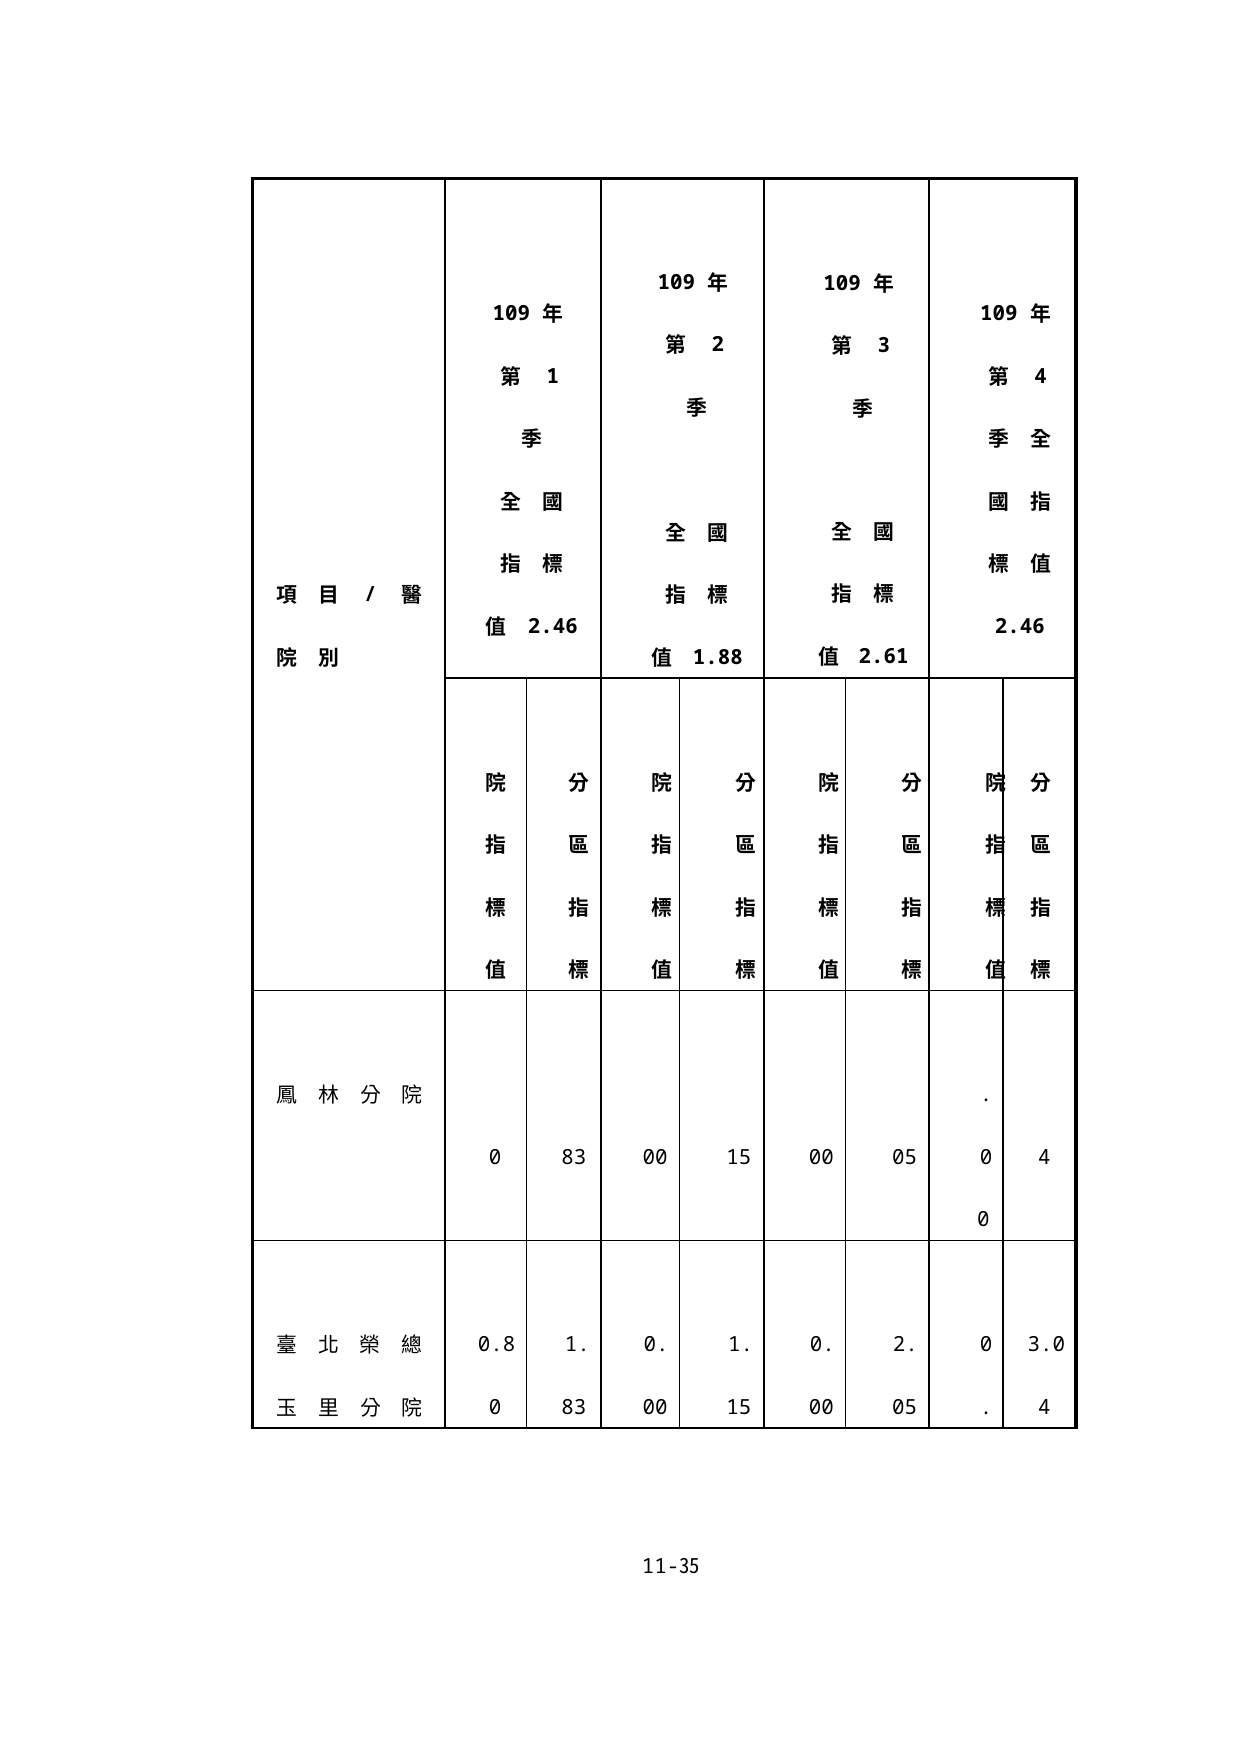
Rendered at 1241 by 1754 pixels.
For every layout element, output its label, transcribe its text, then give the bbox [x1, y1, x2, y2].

table_cell 分區指標 [680, 679, 763, 990]
table_header 項目/醫院別 [254, 180, 444, 990]
table_cell 分區指標 [527, 679, 600, 990]
table_cell 83 [527, 991, 600, 1240]
table_cell 4 [1004, 991, 1074, 1240]
table_cell 0.00 [930, 1241, 1002, 1427]
table_cell 0.00 [765, 1241, 845, 1427]
table_header 109年第3季 全國指標值2.61 [765, 180, 928, 677]
table_cell 院指標值 [602, 679, 679, 990]
table_cell 00 [765, 991, 845, 1240]
table_cell 院指標值 [930, 679, 1002, 990]
table_cell 0.00 [602, 1241, 679, 1427]
table_cell 15 [680, 991, 763, 1240]
table_cell 2.05 [846, 1241, 928, 1427]
table_cell 1.83 [527, 1241, 600, 1427]
table_header 109年第1季 全國指標值2.46 [446, 180, 600, 677]
table_cell 分區指標 [1004, 679, 1074, 990]
table_cell 05 [846, 991, 928, 1240]
table_cell 院指標值 [765, 679, 845, 990]
table_cell 3.04 [1004, 1241, 1074, 1427]
table_cell 院指標值 [446, 679, 526, 990]
table_header 109年第2季 全國指標值1.88 [602, 180, 763, 677]
table_cell .00 [930, 991, 1002, 1240]
table_cell 00 [602, 991, 679, 1240]
table_header 109年第4季全國指標值2.46 [930, 180, 1074, 677]
table_cell 0.80 [446, 1241, 526, 1427]
table_cell 臺北榮總玉里分院 [254, 1241, 444, 1427]
table_cell 1.15 [680, 1241, 763, 1427]
table_cell 0 [446, 991, 526, 1240]
table_cell 鳳林分院 [254, 991, 444, 1240]
table_cell 分區指標 [846, 679, 928, 990]
